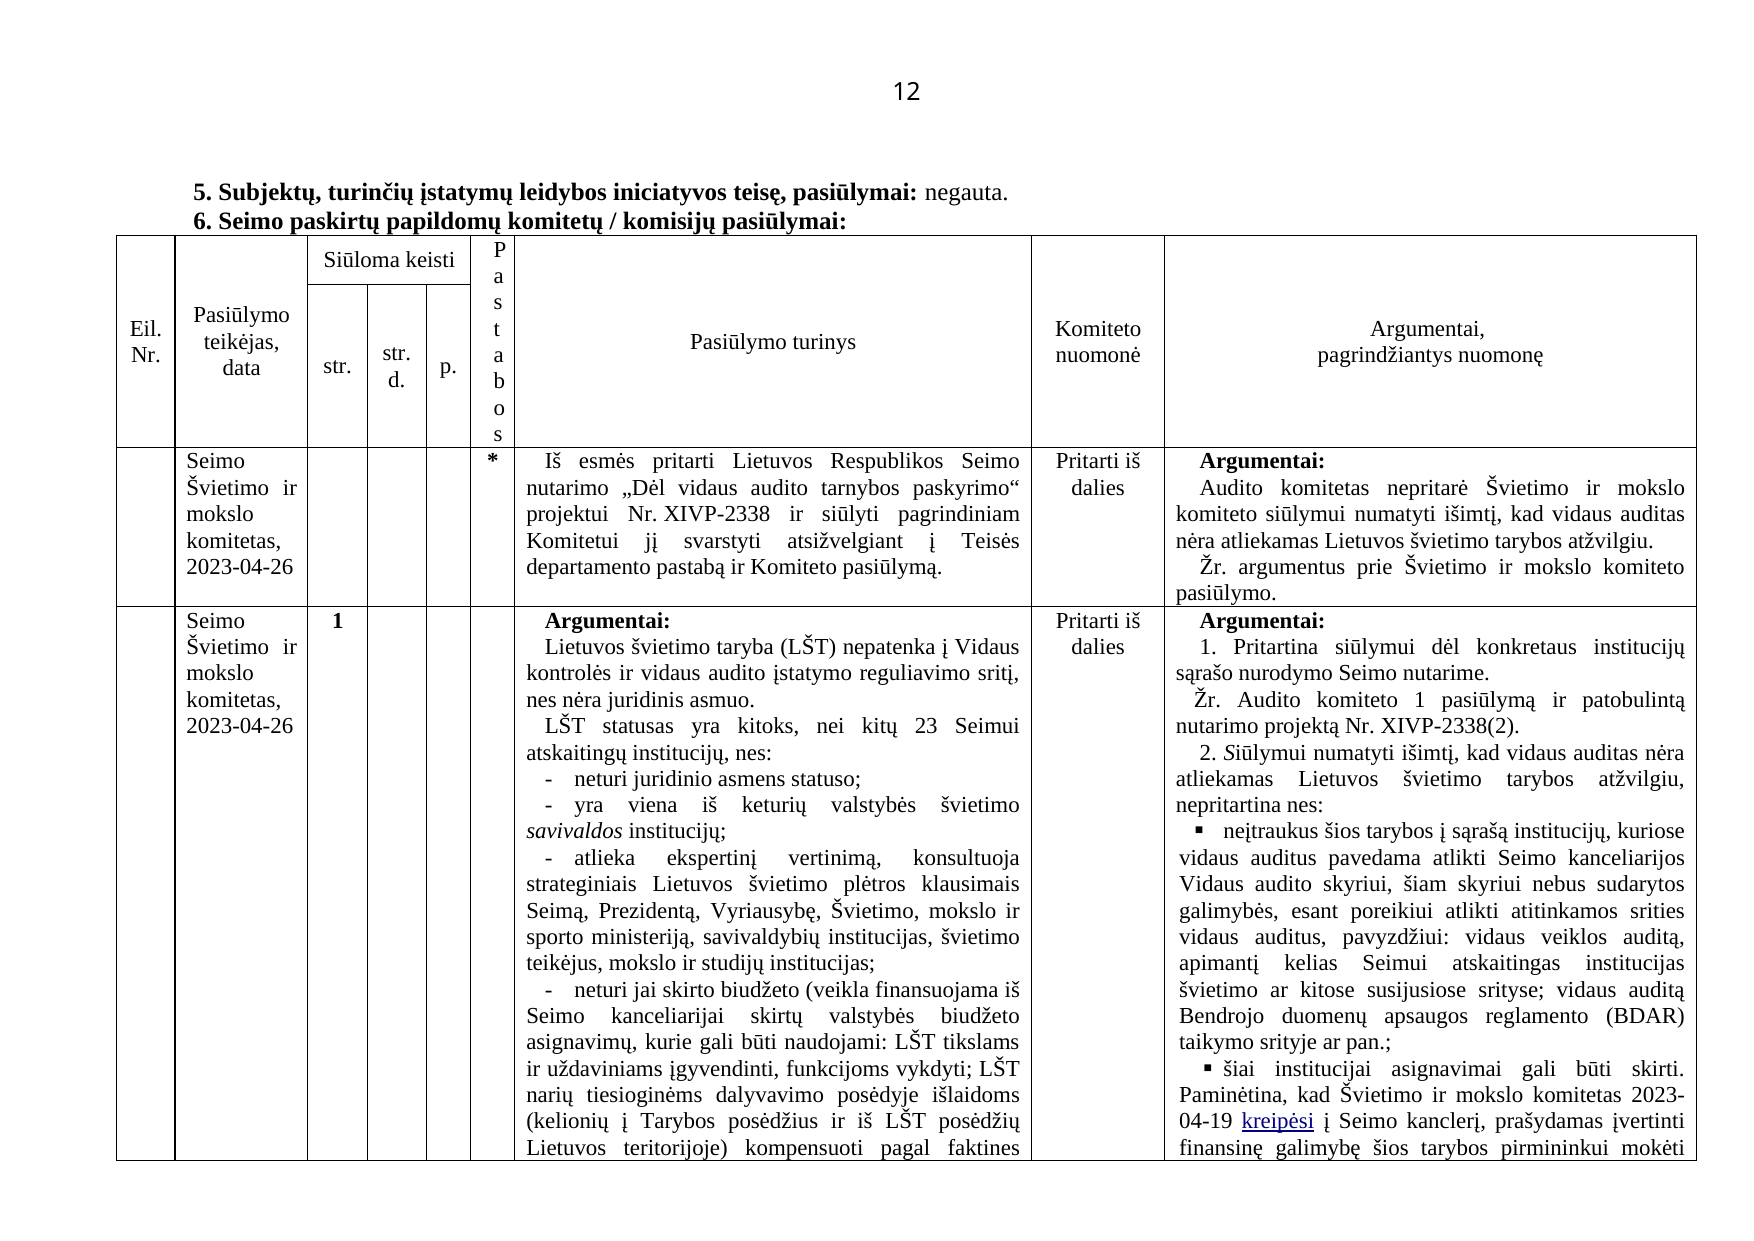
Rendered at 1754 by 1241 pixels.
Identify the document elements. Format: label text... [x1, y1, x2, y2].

table_cell [368, 448, 426, 606]
table_cell [471, 607, 514, 1160]
table_header Pastabos [471, 236, 514, 447]
subtitle 6. Seimo paskirtų papildomų komitetų / komisijų pasiūlymai: [118, 206, 1695, 235]
table_header Pasiūlymo turinys [515, 236, 1031, 447]
table_cell Argumentai: Audito komitetas nepritarė Švietimo ir mokslo komiteto siūlymui numatyti išimtį, kad vidaus auditas nėra atliekamas Lietuvos švietimo tarybos atžvilgiu. Žr. argumentus prie Švietimo ir mokslo komiteto pasiūlymo. [1165, 448, 1696, 606]
table_cell Iš esmės pritarti Lietuvos Respublikos Seimo nutarimo „Dėl vidaus audito tarnybos paskyrimo“ projektui Nr. XIVP-2338 ir siūlyti pagrindiniam Komitetui jį svarstyti atsižvelgiant į Teisės departamento pastabą ir Komiteto pasiūlymą. [515, 448, 1031, 606]
table_cell Pritarti iš dalies [1032, 448, 1164, 606]
table_header Siūloma keisti [308, 236, 470, 284]
table_cell [368, 607, 426, 1160]
table_cell [427, 448, 470, 606]
subtitle 5. Subjektų, turinčių įstatymų leidybos iniciatyvos teisę, pasiūlymai: negauta. [118, 177, 1695, 206]
table_cell str. [308, 285, 367, 447]
table_cell [117, 607, 174, 1160]
table_cell Argumentai: Lietuvos švietimo taryba (LŠT) nepatenka į Vidaus kontrolės ir vidaus audito įstatymo reguliavimo sritį, nes nėra juridinis asmuo. LŠT statusas yra kitoks, nei kitų 23 Seimui atskaitingų institucijų, nes: neturi juridinio asmens statuso; yra viena iš keturių valstybės švietimo savivaldos institucijų; atlieka ekspertinį vertinimą, konsultuoja strateginiais Lietuvos švietimo plėtros klausimais Seimą, Prezidentą, Vyriausybę, Švietimo, mokslo ir sporto ministeriją, savivaldybių institucijas, švietimo teikėjus, mokslo ir studijų institucijas; neturi jai skirto biudžeto (veikla finansuojama iš Seimo kanceliarijai skirtų valstybės biudžeto asignavimų, kurie gali būti naudojami: LŠT tikslams ir uždaviniams įgyvendinti, funkcijoms vykdyti; LŠT narių tiesioginėms dalyvavimo posėdyje išlaidoms (kelionių į Tarybos posėdžius ir iš LŠT posėdžių Lietuvos teritorijoje) kompensuoti pagal faktines [515, 607, 1031, 1160]
table_cell 1 [308, 607, 367, 1160]
table_cell str. d. [368, 285, 426, 447]
table_cell [117, 448, 174, 606]
table_cell [427, 607, 470, 1160]
table_cell [308, 448, 367, 606]
table_header Eil. Nr. [117, 236, 174, 447]
table_cell Argumentai: 1. Pritartina siūlymui dėl konkretaus institucijų sąrašo nurodymo Seimo nutarime. Žr. Audito komiteto 1 pasiūlymą ir patobulintą nutarimo projektą Nr. XIVP-2338(2). 2. Siūlymui numatyti išimtį, kad vidaus auditas nėra atliekamas Lietuvos švietimo tarybos atžvilgiu, nepritartina nes: neįtraukus šios tarybos į sąrašą institucijų, kuriose vidaus auditus pavedama atlikti Seimo kanceliarijos Vidaus audito skyriui, šiam skyriui nebus sudarytos galimybės, esant poreikiui atlikti atitinkamos srities vidaus auditus, pavyzdžiui: vidaus veiklos auditą, apimantį kelias Seimui atskaitingas institucijas švietimo ar kitose susijusiose srityse; vidaus auditą Bendrojo duomenų apsaugos reglamento (BDAR) taikymo srityje ar pan.; šiai institucijai asignavimai gali būti skirti. Paminėtina, kad Švietimo ir mokslo komitetas 2023-04-19 kreipėsi į Seimo kanclerį, prašydamas įvertinti finansinę galimybę šios tarybos pirmininkui mokėti [1165, 607, 1696, 1160]
table_cell Seimo Švietimo ir mokslo komitetas, 2023-04-26 [176, 607, 307, 1160]
table_cell Seimo Švietimo ir mokslo komitetas, 2023-04-26 [176, 448, 307, 606]
table_header Argumentai, pagrindžiantys nuomonę [1165, 236, 1696, 447]
table_cell * [471, 448, 514, 606]
table_header Komiteto nuomonė [1032, 236, 1164, 447]
table_cell p. [427, 285, 470, 447]
table_cell Pritarti iš dalies [1032, 607, 1164, 1160]
table_header Pasiūlymo teikėjas, data [176, 236, 307, 447]
